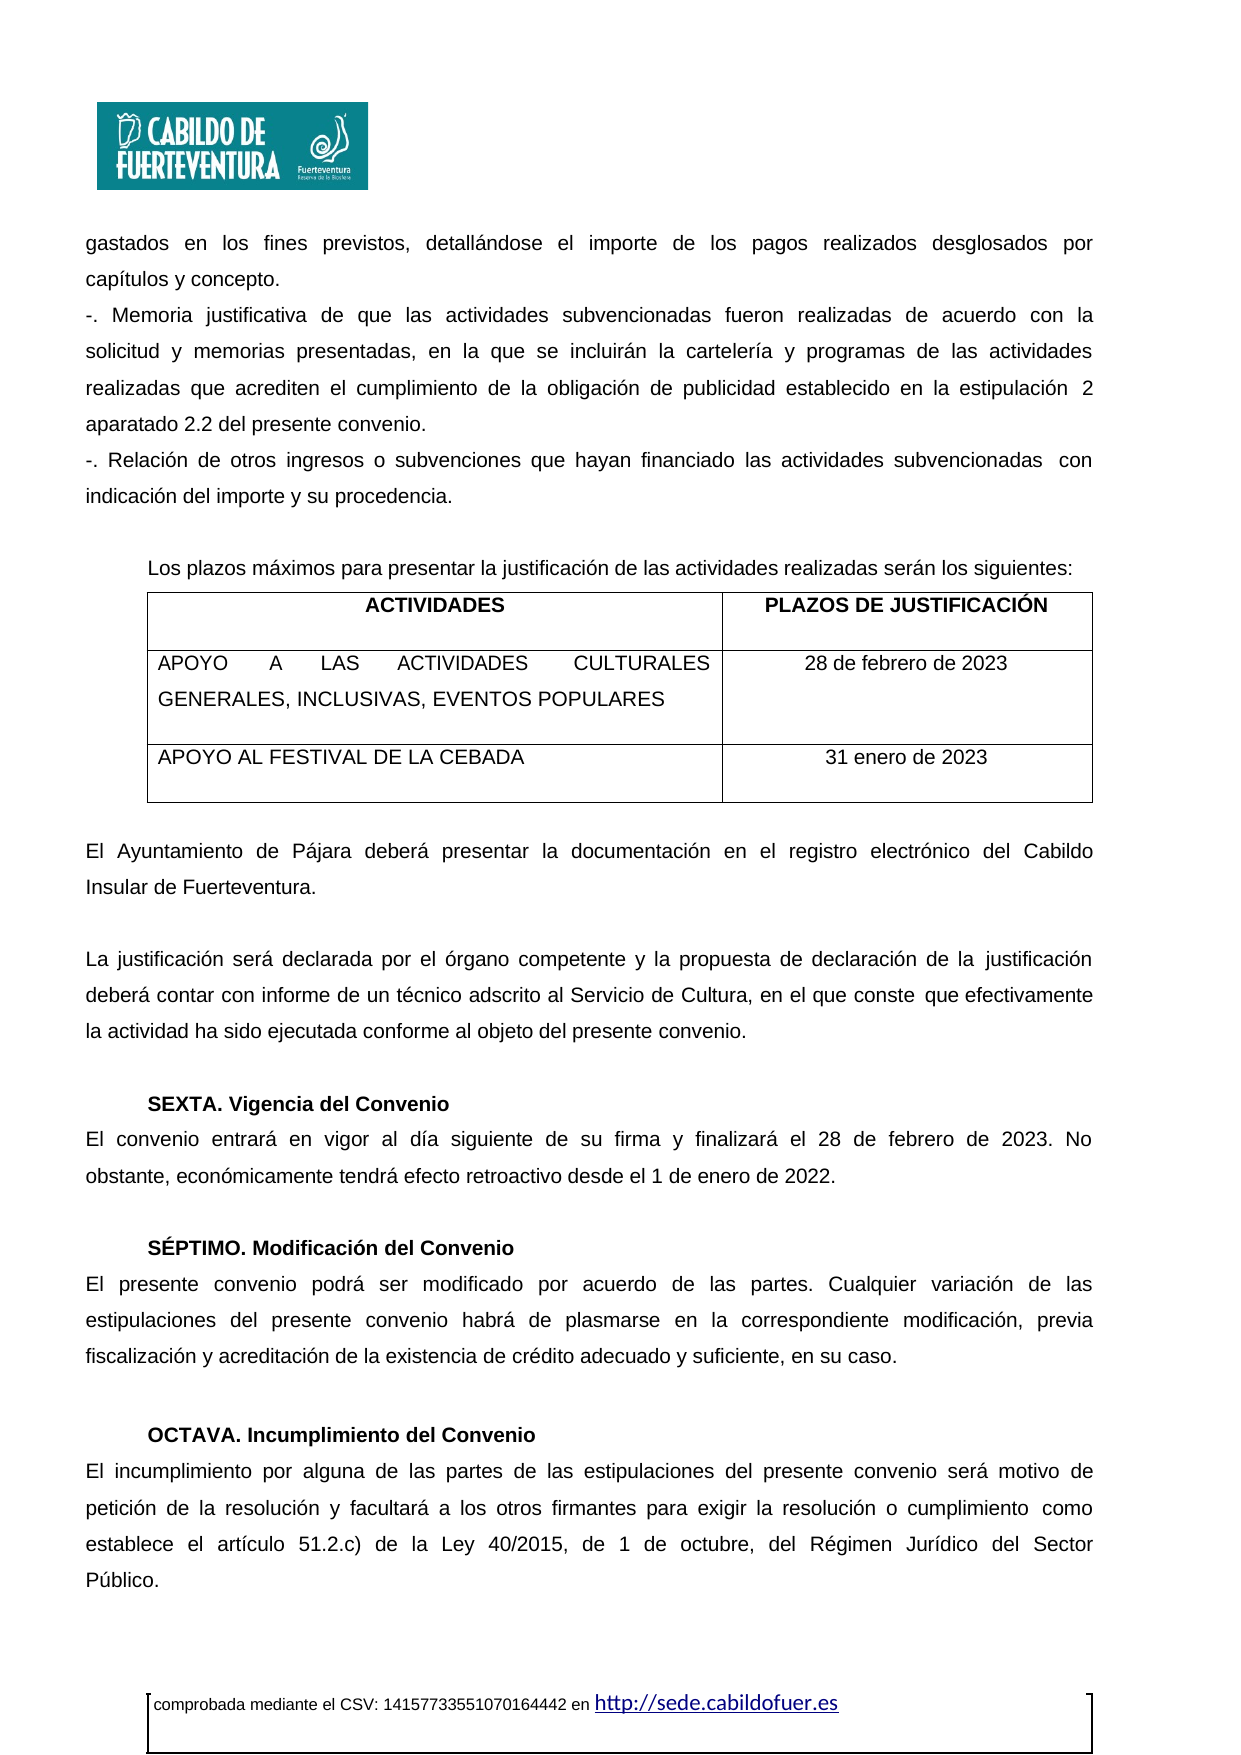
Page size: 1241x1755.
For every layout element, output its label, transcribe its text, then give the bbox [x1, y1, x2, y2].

table_cell 31 enero de 2023 [723, 745, 1092, 802]
text El presente convenio podrá ser modificado por acuerdo de las partes. Cualquier variación de las estipulaciones del presente convenio habrá de plasmarse en la correspondiente modificación, previa fiscalización y acreditación de la existencia de crédito adecuado y suficiente, en su caso. [85, 1272, 1093, 1368]
table_header ACTIVIDADES [148, 593, 722, 650]
text -. Relación de otros ingresos o subvenciones que hayan financiado las actividades subvencionadas con indicación del importe y su procedencia. [85, 448, 1093, 508]
text Los plazos máximos para presentar la justificación de las actividades realizadas serán los siguientes: [147, 556, 1107, 580]
text gastados en los fines previstos, detallándose el importe de los pagos realizados desglosados por capítulos y concepto. [85, 231, 1093, 291]
table_cell APOYO A LAS ACTIVIDADES CULTURALES GENERALES, INCLUSIVAS, EVENTOS POPULARES [148, 651, 722, 744]
text El incumplimiento por alguna de las partes de las estipulaciones del presente convenio será motivo de petición de la resolución y facultará a los otros firmantes para exigir la resolución o cumplimiento como establece el artículo 51.2.c) de la Ley 40/2015, de 1 de octubre, del Régimen Jurídico del Sector Público. [85, 1459, 1093, 1592]
text El Ayuntamiento de Pájara deberá presentar la documentación en el registro electrónico del Cabildo Insular de Fuerteventura. [85, 838, 1093, 899]
table_cell 28 de febrero de 2023 [723, 651, 1092, 744]
picture [97, 102, 369, 190]
text La justificación será declarada por el órgano competente y la propuesta de declaración de la justificación deberá contar con informe de un técnico adscrito al Servicio de Cultura, en el que conste que efectivamente la actividad ha sido ejecutada conforme al objeto del presente convenio. [85, 947, 1093, 1043]
subtitle OCTAVA. Incumplimiento del Convenio [147, 1423, 1107, 1447]
text -. Memoria justificativa de que las actividades subvencionadas fueron realizadas de acuerdo con la solicitud y memorias presentadas, en la que se incluirán la cartelería y programas de las actividades realizadas que acrediten el cumplimiento de la obligación de publicidad establecido en la estipulación 2 aparatado 2.2 del presente convenio. [85, 303, 1093, 436]
table_cell APOYO AL FESTIVAL DE LA CEBADA [148, 745, 722, 802]
text El convenio entrará en vigor al día siguiente de su firma y finalizará el 28 de febrero de 2023. No obstante, económicamente tendrá efecto retroactivo desde el 1 de enero de 2022. [85, 1127, 1093, 1187]
subtitle SEXTA. Vigencia del Convenio [147, 1091, 1107, 1115]
subtitle SÉPTIMO. Modificación del Convenio [147, 1236, 1107, 1259]
table_header PLAZOS DE JUSTIFICACIÓN [723, 593, 1092, 650]
